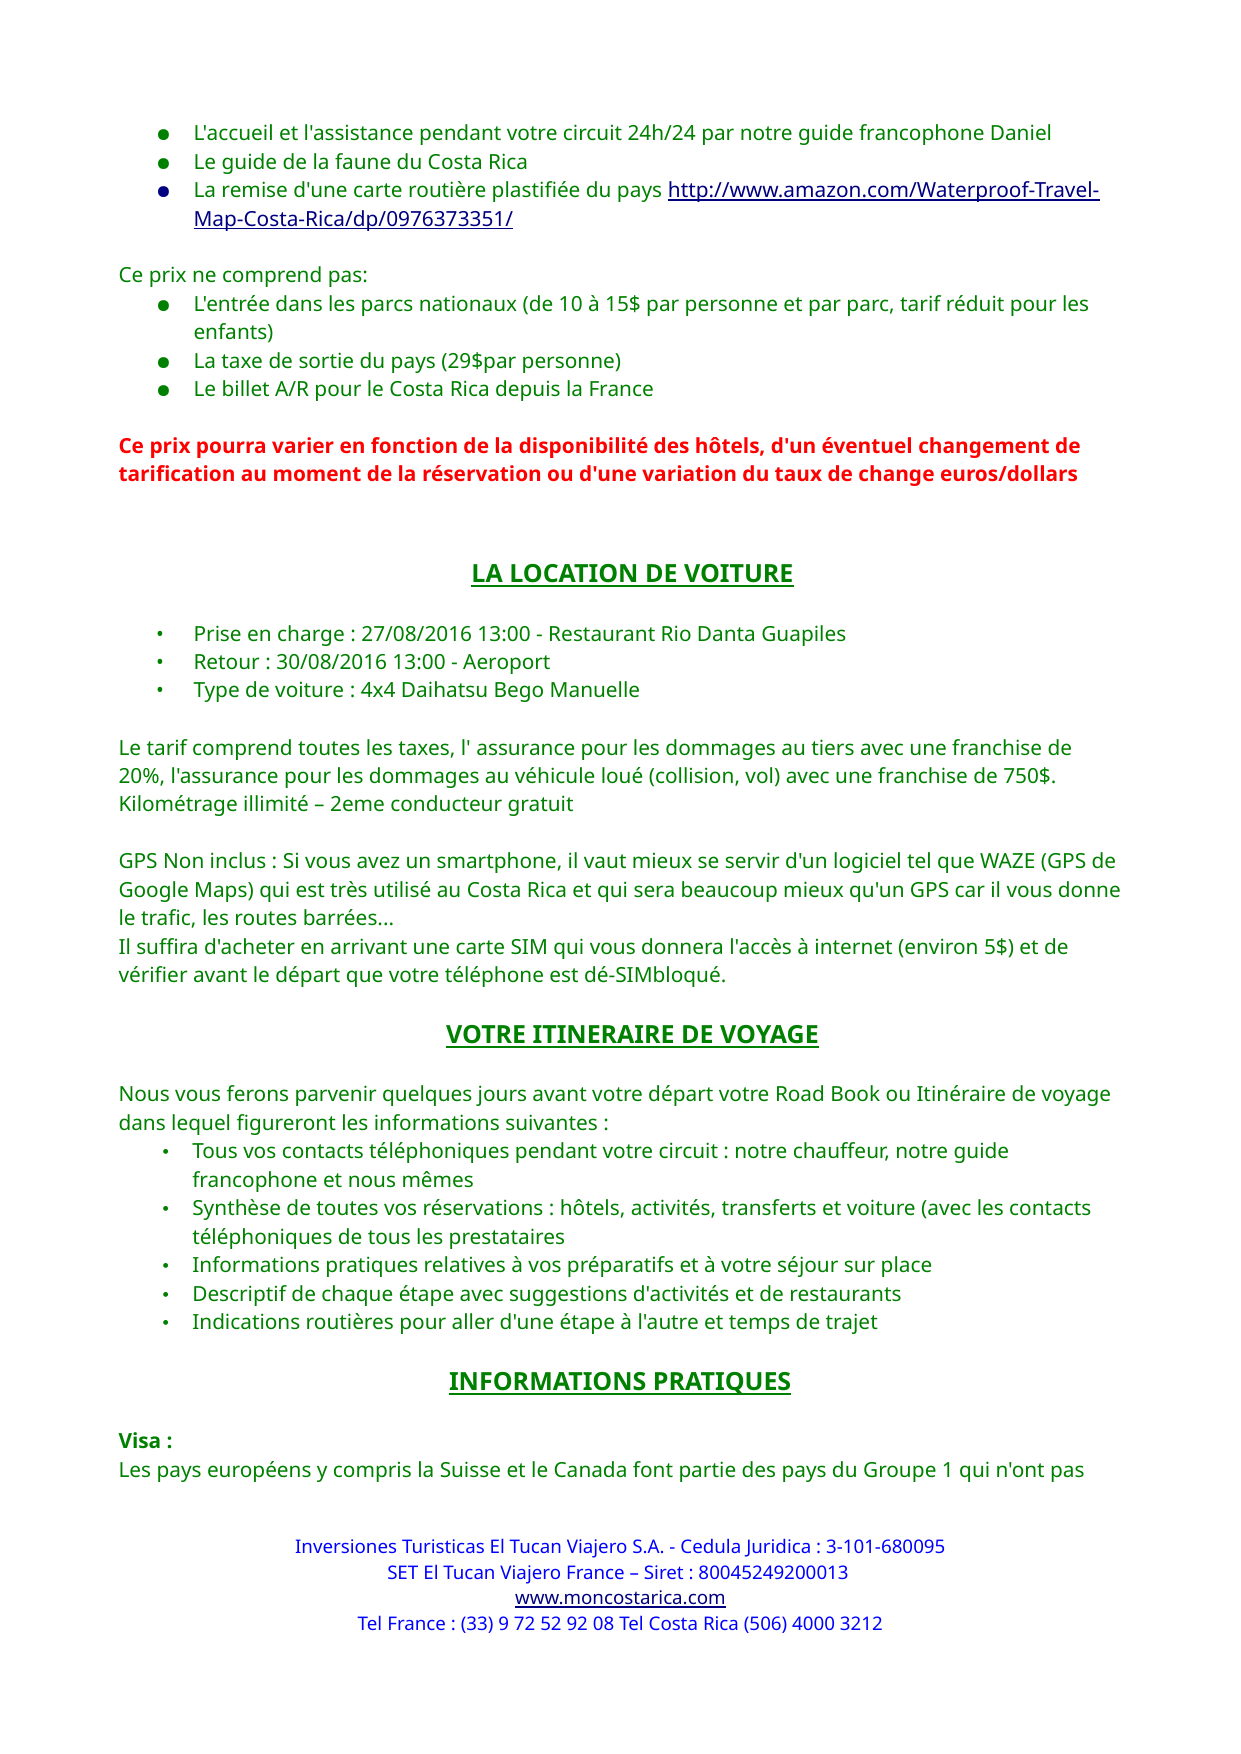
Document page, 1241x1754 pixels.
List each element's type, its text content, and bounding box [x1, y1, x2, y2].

text Visa : [118, 1426, 1122, 1455]
list Le guide de la faune du Costa Rica [156, 147, 1122, 175]
text LA LOCATION DE VOITURE [118, 556, 1146, 590]
list Le billet A/R pour le Costa Rica depuis la France [156, 374, 1122, 403]
text Ce prix pourra varier en fonction de la disponibilité des hôtels, d'un éventuel changement de tarification au moment de la réservation ou d'une variation du taux de change euros/dollars [118, 431, 1122, 488]
list Informations pratiques relatives à vos préparatifs et à votre séjour sur place [162, 1250, 1122, 1279]
text VOTRE ITINERAIRE DE VOYAGE [118, 1017, 1146, 1051]
text Nous vous ferons parvenir quelques jours avant votre départ votre Road Book ou Itinéraire de voyage dans lequel figureront les informations suivantes : [118, 1079, 1146, 1136]
text GPS Non inclus : Si vous avez un smartphone, il vaut mieux se servir d'un logiciel tel que WAZE (GPS de Google Maps) qui est très utilisé au Costa Rica et qui sera beaucoup mieux qu'un GPS car il vous donne le trafic, les routes barrées... Il suffira d'acheter en arrivant une carte SIM qui vous donnera l'accès à internet (environ 5$) et de vérifier avant le départ que votre téléphone est dé-SIMbloqué. [118, 846, 1122, 989]
text Le tarif comprend toutes les taxes, l' assurance pour les dommages au tiers avec une franchise de 20%, l'assurance pour les dommages au véhicule loué (collision, vol) avec une franchise de 750$. [118, 733, 1122, 789]
list Retour : 30/08/2016 13:00 - Aeroport [156, 647, 1122, 676]
list L'entrée dans les parcs nationaux (de 10 à 15$ par personne et par parc, tarif réduit pour les enfants) [156, 289, 1122, 346]
list Type de voiture : 4x4 Daihatsu Bego Manuelle [156, 676, 1122, 704]
list Indications routières pour aller d'une étape à l'autre et temps de trajet [162, 1307, 1122, 1336]
text Les pays européens y compris la Suisse et le Canada font partie des pays du Groupe 1 qui n'ont pas [118, 1455, 1122, 1483]
list La remise d'une carte routière plastifiée du pays http://www.amazon.com/Waterproof-Travel-Map-Costa-Rica/dp/0976373351/ [156, 175, 1122, 232]
list L'accueil et l'assistance pendant votre circuit 24h/24 par notre guide francophone Daniel [156, 118, 1122, 147]
list La taxe de sortie du pays (29$par personne) [156, 346, 1122, 374]
list Descriptif de chaque étape avec suggestions d'activités et de restaurants [162, 1279, 1122, 1307]
list Prise en charge : 27/08/2016 13:00 - Restaurant Rio Danta Guapiles [156, 619, 1122, 647]
text Kilométrage illimité – 2eme conducteur gratuit [118, 789, 1122, 818]
text INFORMATIONS PRATIQUES [118, 1364, 1122, 1398]
text Ce prix ne comprend pas: [118, 261, 1122, 289]
list Synthèse de toutes vos réservations : hôtels, activités, transferts et voiture (avec les contacts téléphoniques de tous les prestataires [162, 1193, 1122, 1250]
list Tous vos contacts téléphoniques pendant votre circuit : notre chauffeur, notre guide francophone et nous mêmes [162, 1136, 1122, 1193]
